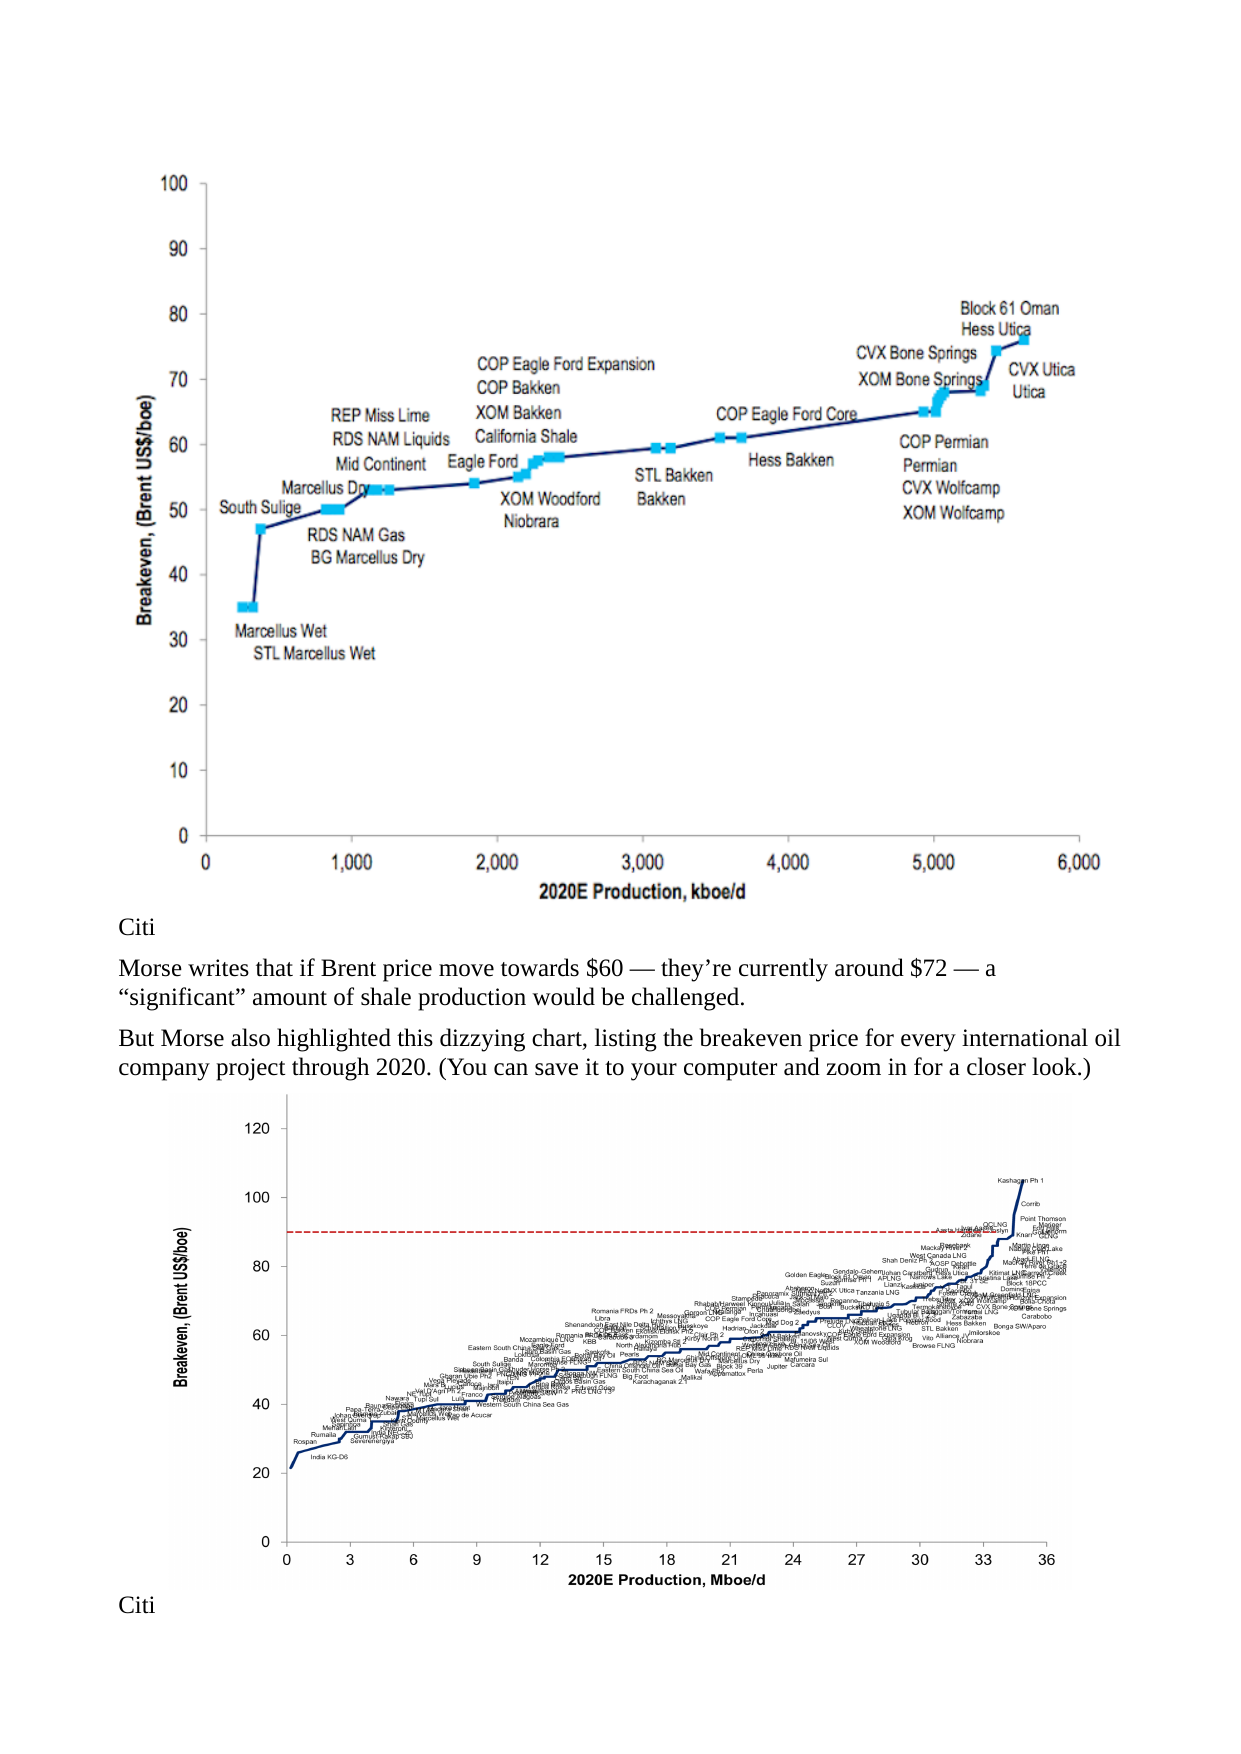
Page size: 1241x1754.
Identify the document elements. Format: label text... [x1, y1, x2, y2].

picture [118, 159, 1123, 913]
text But Morse also highlighted this dizzying chart, listing the breakeven price for every international oil company project through 2020. (You can save it to your computer and zoom in for a closer look.) [118, 1023, 1122, 1081]
text Citi [118, 1093, 1122, 1618]
picture [168, 1093, 1072, 1590]
text Morse writes that if Brent price move towards $60 — they’re currently around $72 — a “significant” amount of shale production would be challenged. [118, 953, 1122, 1011]
text Citi [118, 913, 1122, 941]
